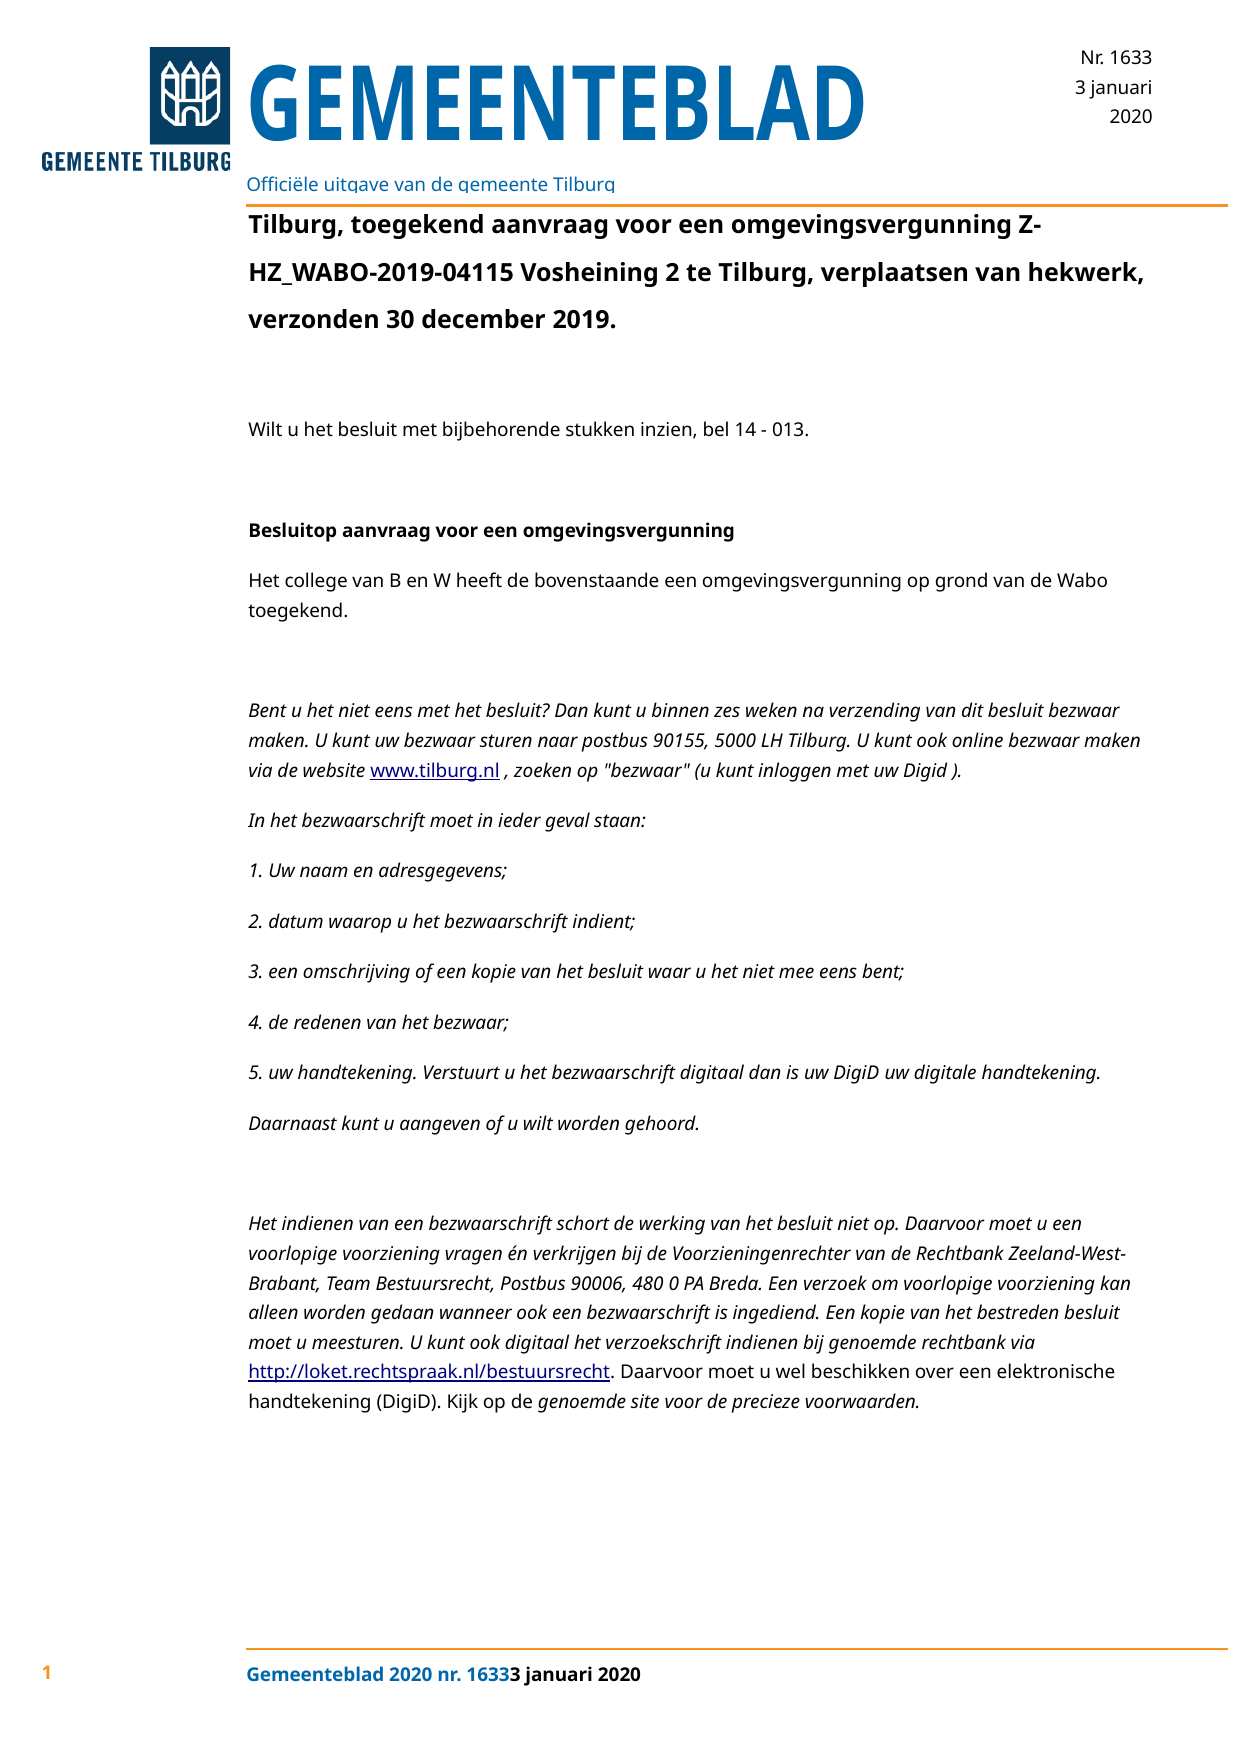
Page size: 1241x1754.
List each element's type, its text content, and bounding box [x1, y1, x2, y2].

text Bent u het niet eens met het besluit? Dan kunt u binnen zes weken na verzending van dit besluit bezwaar maken. U kunt uw bezwaar sturen naar postbus 90155, 5000 LH Tilburg. U kunt ook online bezwaar maken via de website www.tilburg.nl , zoeken op "bezwaar" (u kunt inloggen met uw Digid ). [248, 698, 1152, 782]
picture [41, 47, 231, 172]
text 4. de redenen van het bezwaar; [248, 1009, 1152, 1034]
text Tilburg, toegekend aanvraag voor een omgevingsvergunning Z-HZ_WABO-2019-04115 Vosheining 2 te Tilburg, verplaatsen van hekwerk, verzonden 30 december 2019. [248, 207, 1152, 336]
text Wilt u het besluit met bijbehorende stukken inzien, bel 14 - 013. [248, 416, 1152, 442]
text 3. een omschrijving of een kopie van het besluit waar u het niet mee eens bent; [248, 958, 1152, 984]
text 2. datum waarop u het bezwaarschrift indient; [248, 908, 1152, 934]
text Daarnaast kunt u aangeven of u wilt worden gehoord. [248, 1110, 1152, 1135]
text 1. Uw naam en adresgegevens; [248, 858, 1152, 883]
text Besluitop aanvraag voor een omgevingsvergunning [248, 517, 1152, 542]
text Het indienen van een bezwaarschrift schort de werking van het besluit niet op. Daarvoor moet u een voorlopige voorziening vragen én verkrijgen bij de Voorzieningenrechter van de Rechtbank Zeeland-West-Brabant, Team Bestuursrecht, Postbus 90006, 480 0 PA Breda. Een verzoek om voorlopige voorziening kan alleen worden gedaan wanneer ook een bezwaarschrift is ingediend. Een kopie van het bestreden besluit moet u meesturen. U kunt ook digitaal het verzoekschrift indienen bij genoemde rechtbank via http://loket.rechtspraak.nl/bestuursrecht. Daarvoor moet u wel beschikken over een elektronische handtekening (DigiD). Kijk op de genoemde site voor de precieze voorwaarden. [248, 1211, 1152, 1414]
text 5. uw handtekening. Verstuurt u het bezwaarschrift digitaal dan is uw DigiD uw digitale handtekening. [248, 1059, 1152, 1085]
text In het bezwaarschrift moet in ieder geval staan: [248, 807, 1152, 833]
text Het college van B en W heeft de bovenstaande een omgevingsvergunning op grond van de Wabo toegekend. [248, 567, 1152, 622]
